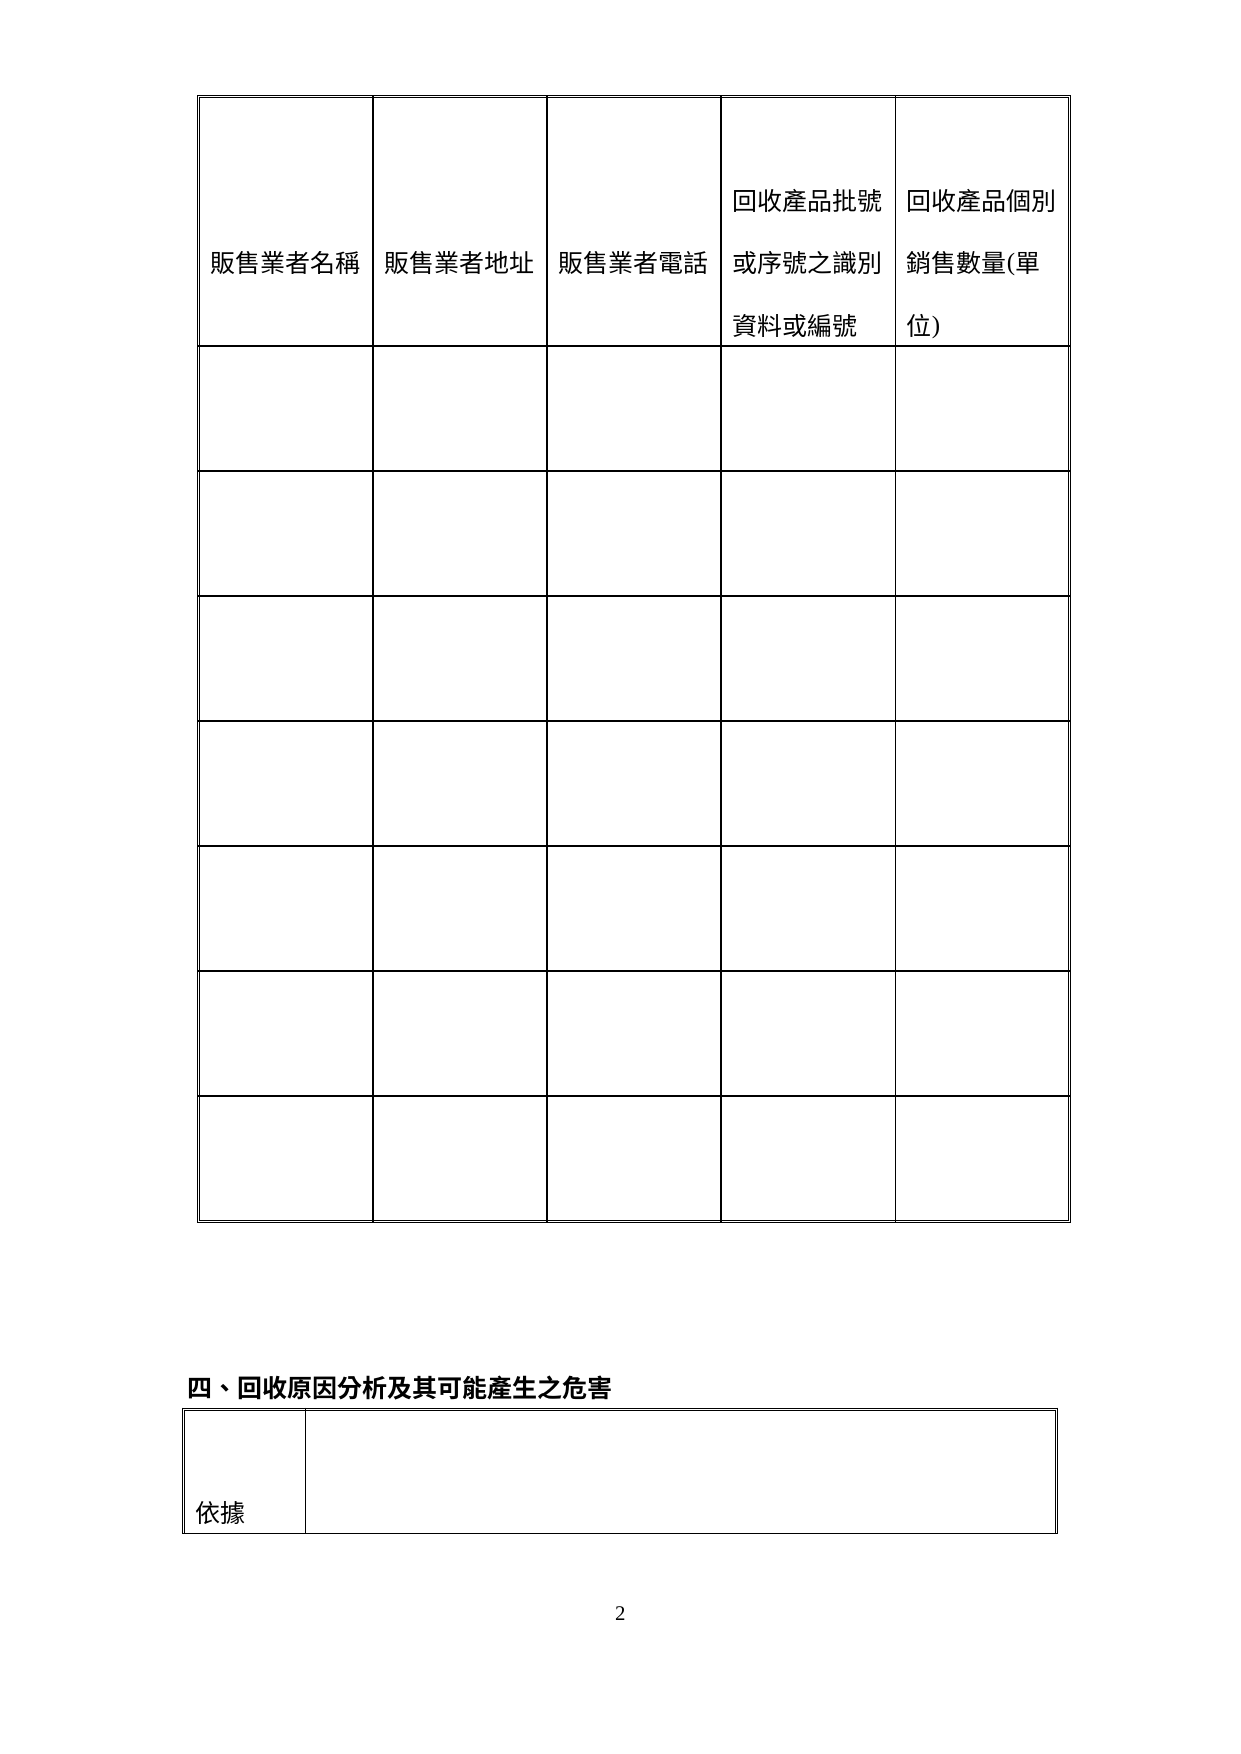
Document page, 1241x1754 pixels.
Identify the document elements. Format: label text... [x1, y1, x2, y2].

table_cell [722, 472, 895, 595]
table_cell [200, 972, 372, 1095]
table_cell [548, 1097, 720, 1220]
table_header 販售業者地址 [374, 98, 546, 345]
table_cell [548, 347, 720, 470]
table_cell [722, 347, 895, 470]
table_cell [896, 847, 1068, 970]
table_cell [200, 722, 372, 845]
table_cell [200, 1097, 372, 1220]
table_cell [896, 347, 1068, 470]
table_cell [896, 972, 1068, 1095]
table_cell [548, 847, 720, 970]
table_cell [896, 472, 1068, 595]
table_header 販售業者電話 [548, 98, 720, 345]
table_cell [374, 1097, 546, 1220]
table_header 依據 [185, 1411, 305, 1532]
text 四、回收原因分析及其可能產生之危害 [187, 1345, 1053, 1407]
table_cell [722, 722, 895, 845]
table_cell [722, 597, 895, 720]
table_cell [548, 472, 720, 595]
table_cell [200, 597, 372, 720]
table_header 販售業者名稱 [200, 98, 372, 345]
table_cell [374, 597, 546, 720]
table_cell [548, 597, 720, 720]
table_header [306, 1411, 1055, 1532]
table_header 回收產品批號或序號之識別資料或編號 [722, 98, 895, 345]
table_cell [374, 472, 546, 595]
table_cell [374, 972, 546, 1095]
table_cell [200, 847, 372, 970]
table_cell [548, 722, 720, 845]
table_cell [722, 1097, 895, 1220]
table_cell [200, 472, 372, 595]
table_cell [896, 722, 1068, 845]
table_cell [374, 722, 546, 845]
table_cell [200, 347, 372, 470]
table_cell [374, 847, 546, 970]
table_cell [896, 597, 1068, 720]
table_cell [896, 1097, 1068, 1220]
table_header 回收產品個別銷售數量(單位) [896, 98, 1068, 345]
table_cell [374, 347, 546, 470]
table_cell [548, 972, 720, 1095]
table_cell [722, 847, 895, 970]
table_cell [722, 972, 895, 1095]
